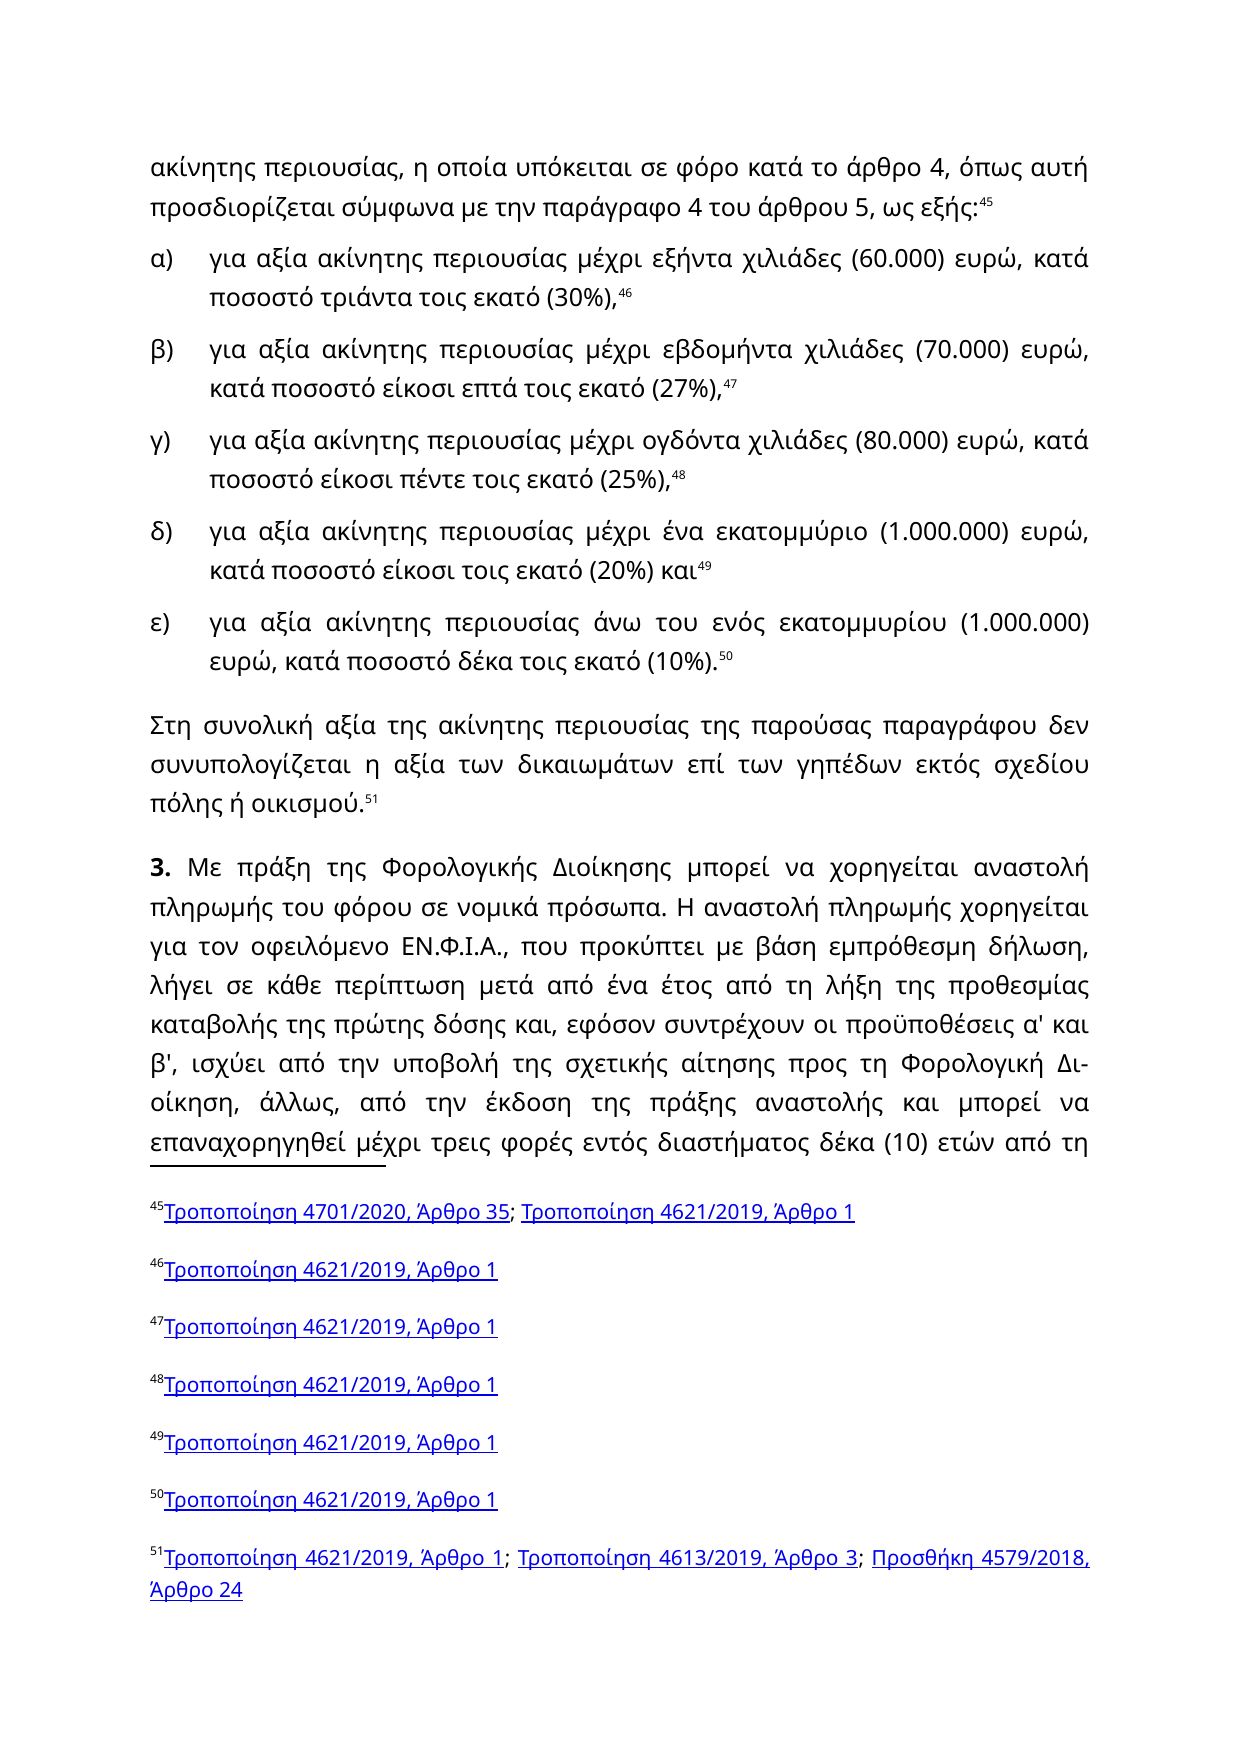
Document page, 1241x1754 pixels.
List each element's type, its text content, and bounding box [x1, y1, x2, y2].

text Τροποποίηση 4621/2019, Άρθρο 1 [150, 1485, 1090, 1514]
text Τροποποίηση 4621/2019, Άρθρο 1 [150, 1312, 1090, 1341]
text Τροποποίηση 4621/2019, Άρθρο 1 [150, 1370, 1090, 1398]
list α) για αξία ακίνητης περιουσίας μέχρι εξήντα χιλιάδες (60.000) ευρώ, κατά ποσοστό τριάντα τοις εκατό (30%), [150, 241, 1090, 314]
list δ) για αξία ακίνητης περιουσίας μέχρι ένα εκατομμύριο (1.000.000) ευρώ, κατά ποσοστό είκοσι τοις εκατό (20%) και [150, 513, 1090, 587]
text ακίνητης περιουσίας, η οποία υπόκειται σε φόρο κατά το άρθρο 4, όπως αυτή προσδιορίζεται σύμφωνα με την παράγραφο 4 του άρθρου 5, ως εξής: [150, 150, 1090, 223]
text Τροποποίηση 4701/2020, Άρθρο 35; Τροποποίηση 4621/2019, Άρθρο 1 [150, 1197, 1090, 1226]
text Τροποποίηση 4621/2019, Άρθρο 1 [150, 1428, 1090, 1456]
text 3. Με πράξη της Φορολογικής Διοίκησης μπορεί να χορηγείται αναστολή πληρωμής του φόρου σε νομικά πρόσωπα. Η αναστολή πληρωμής χορηγείται για τον οφειλόμενο ΕΝ.Φ.Ι.Α., που προκύπτει με βάση εμπρόθεσμη δήλωση, λήγει σε κάθε περίπτωση μετά από ένα έτος από τη λήξη της προθεσμίας καταβολής της πρώτης δόσης και, εφόσον συντρέχουν οι προϋποθέσεις α' και β', ισχύει από την υποβολή της σχετικής αίτησης προς τη Φορολογική Δι-οίκηση, άλλως, από την έκδοση της πράξης αναστολής και μπορεί να επαναχορηγηθεί μέχρι τρεις φορές εντός διαστήματος δέκα (10) ετών από τη [150, 850, 1090, 1158]
text Τροποποίηση 4621/2019, Άρθρο 1 [150, 1255, 1090, 1283]
list β) για αξία ακίνητης περιουσίας μέχρι εβδομήντα χιλιάδες (70.000) ευρώ, κατά ποσοστό είκοσι επτά τοις εκατό (27%), [150, 332, 1090, 405]
text Τροποποίηση 4621/2019, Άρθρο 1; Τροποποίηση 4613/2019, Άρθρο 3; Προσθήκη 4579/2018, Άρθρο 24 [150, 1543, 1090, 1604]
text Στη συνολική αξία της ακίνητης περιουσίας της παρούσας παραγράφου δεν συνυπολογίζεται η αξία των δικαιωμάτων επί των γηπέδων εκτός σχεδίου πόλης ή οικισμού. [150, 707, 1090, 820]
list γ) για αξία ακίνητης περιουσίας μέχρι ογδόντα χιλιάδες (80.000) ευρώ, κατά ποσοστό είκοσι πέντε τοις εκατό (25%), [150, 422, 1090, 496]
list ε) για αξία ακίνητης περιουσίας άνω του ενός εκατομμυρίου (1.000.000) ευρώ, κατά ποσοστό δέκα τοις εκατό (10%). [150, 604, 1090, 677]
